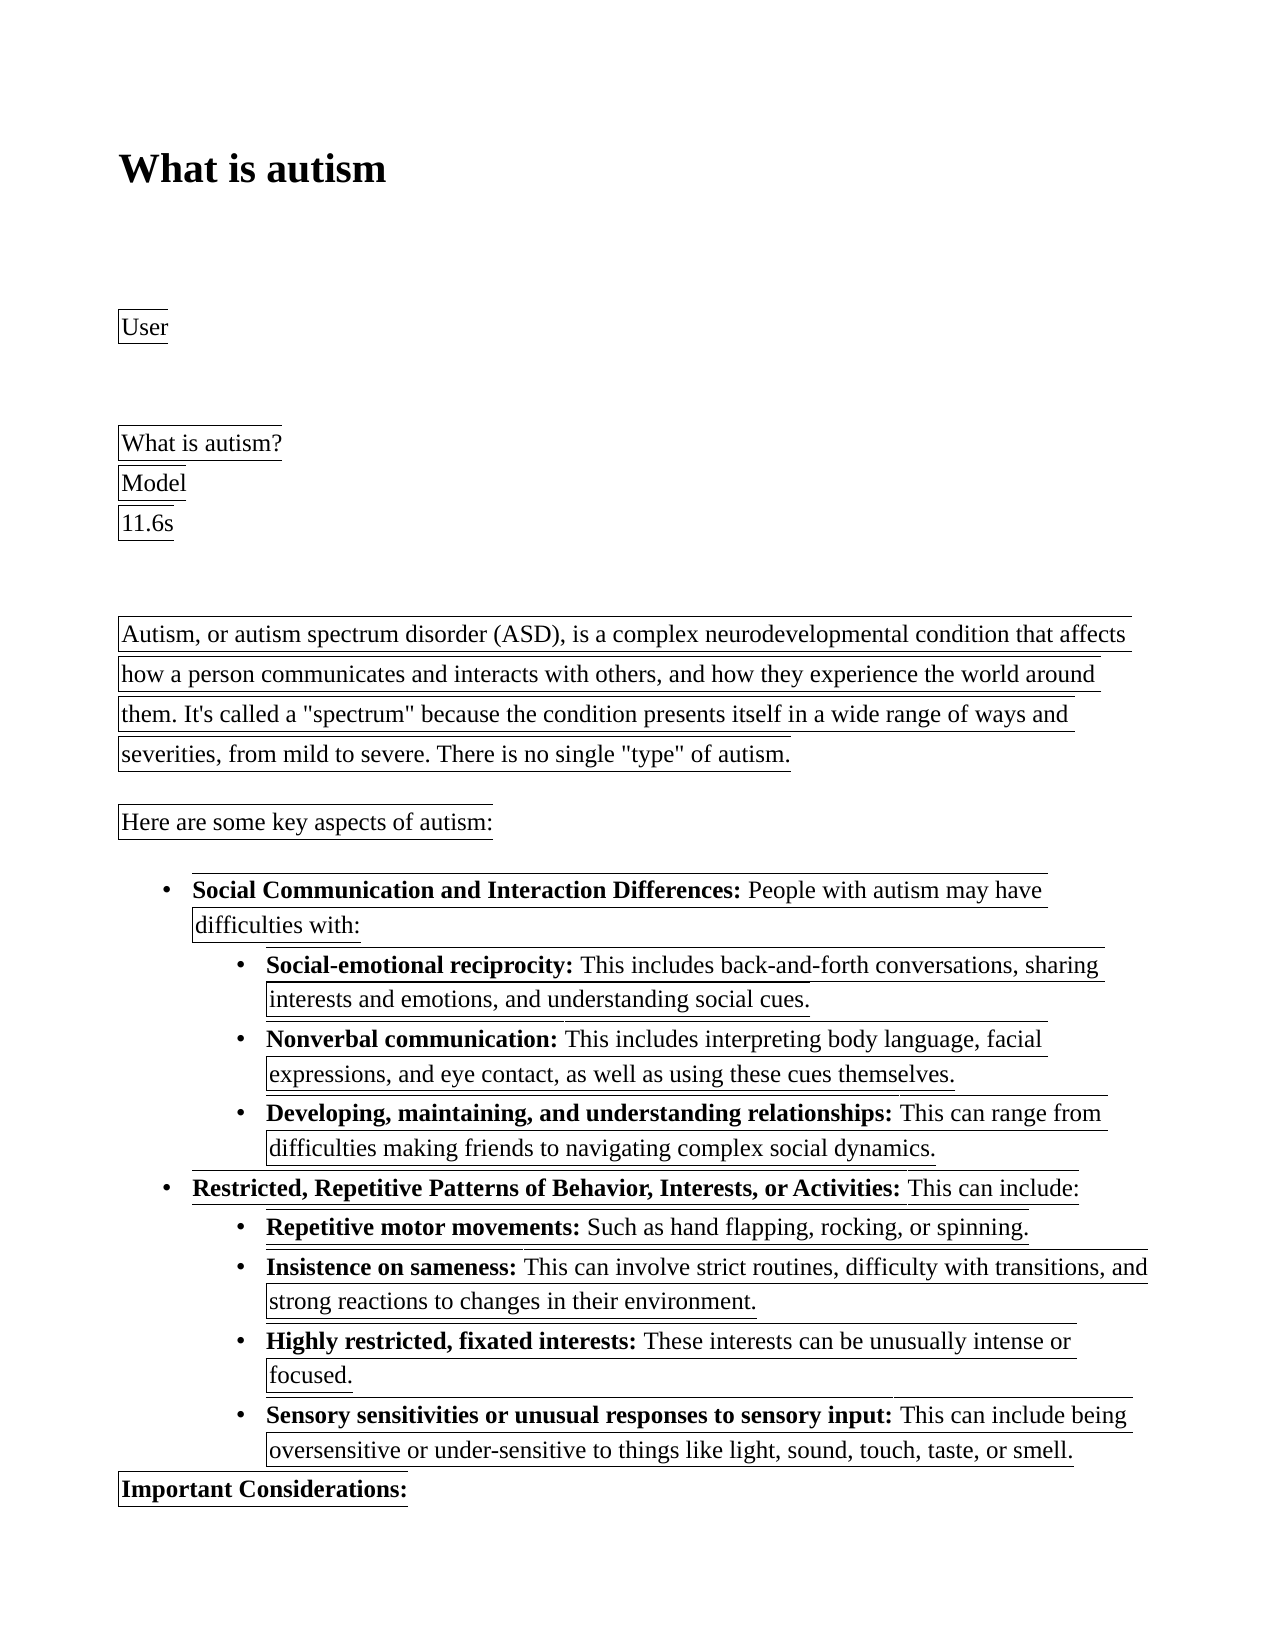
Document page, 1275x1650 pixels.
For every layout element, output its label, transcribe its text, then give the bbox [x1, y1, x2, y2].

text User [119, 309, 1157, 343]
text What is autism? [119, 425, 1157, 460]
text Important Considerations: [119, 1471, 1157, 1506]
list Insistence on sameness: This can involve strict routines, difficulty with transitions, and strong reactions to changes in their environment. [236, 1248, 1157, 1318]
list Repetitive motor movements: Such as hand flapping, rocking, or spinning. [236, 1209, 1157, 1244]
list Social Communication and Interaction Differences: People with autism may have difficulties with: [162, 872, 1157, 942]
text Here are some key aspects of autism: [119, 804, 1157, 839]
text Model [119, 465, 1157, 500]
subtitle What is autism [118, 143, 1157, 191]
list Restricted, Repetitive Patterns of Behavior, Interests, or Activities: This can include: [162, 1169, 1157, 1204]
text 11.6s [119, 505, 1157, 540]
list Social-emotional reciprocity: This includes back-and-forth conversations, sharing interests and emotions, and understanding social cues. [236, 947, 1157, 1016]
list Developing, maintaining, and understanding relationships: This can range from difficulties making friends to navigating complex social dynamics. [236, 1095, 1157, 1165]
text Autism, or autism spectrum disorder (ASD), is a complex neurodevelopmental condition that affects how a person communicates and interacts with others, and how they experience the world around them. It's called a "spectrum" because the condition presents itself in a wide range of ways and severities, from mild to severe. There is no single "type" of autism. [118, 616, 1157, 771]
list Nonverbal communication: This includes interpreting body language, facial expressions, and eye contact, as well as using these cues themselves. [236, 1021, 1157, 1091]
list Sensory sensitivities or unusual responses to sensory input: This can include being oversensitive or under-sensitive to things like light, sound, touch, taste, or smell. [236, 1397, 1157, 1467]
list Highly restricted, fixated interests: These interests can be unusually intense or focused. [236, 1323, 1157, 1392]
